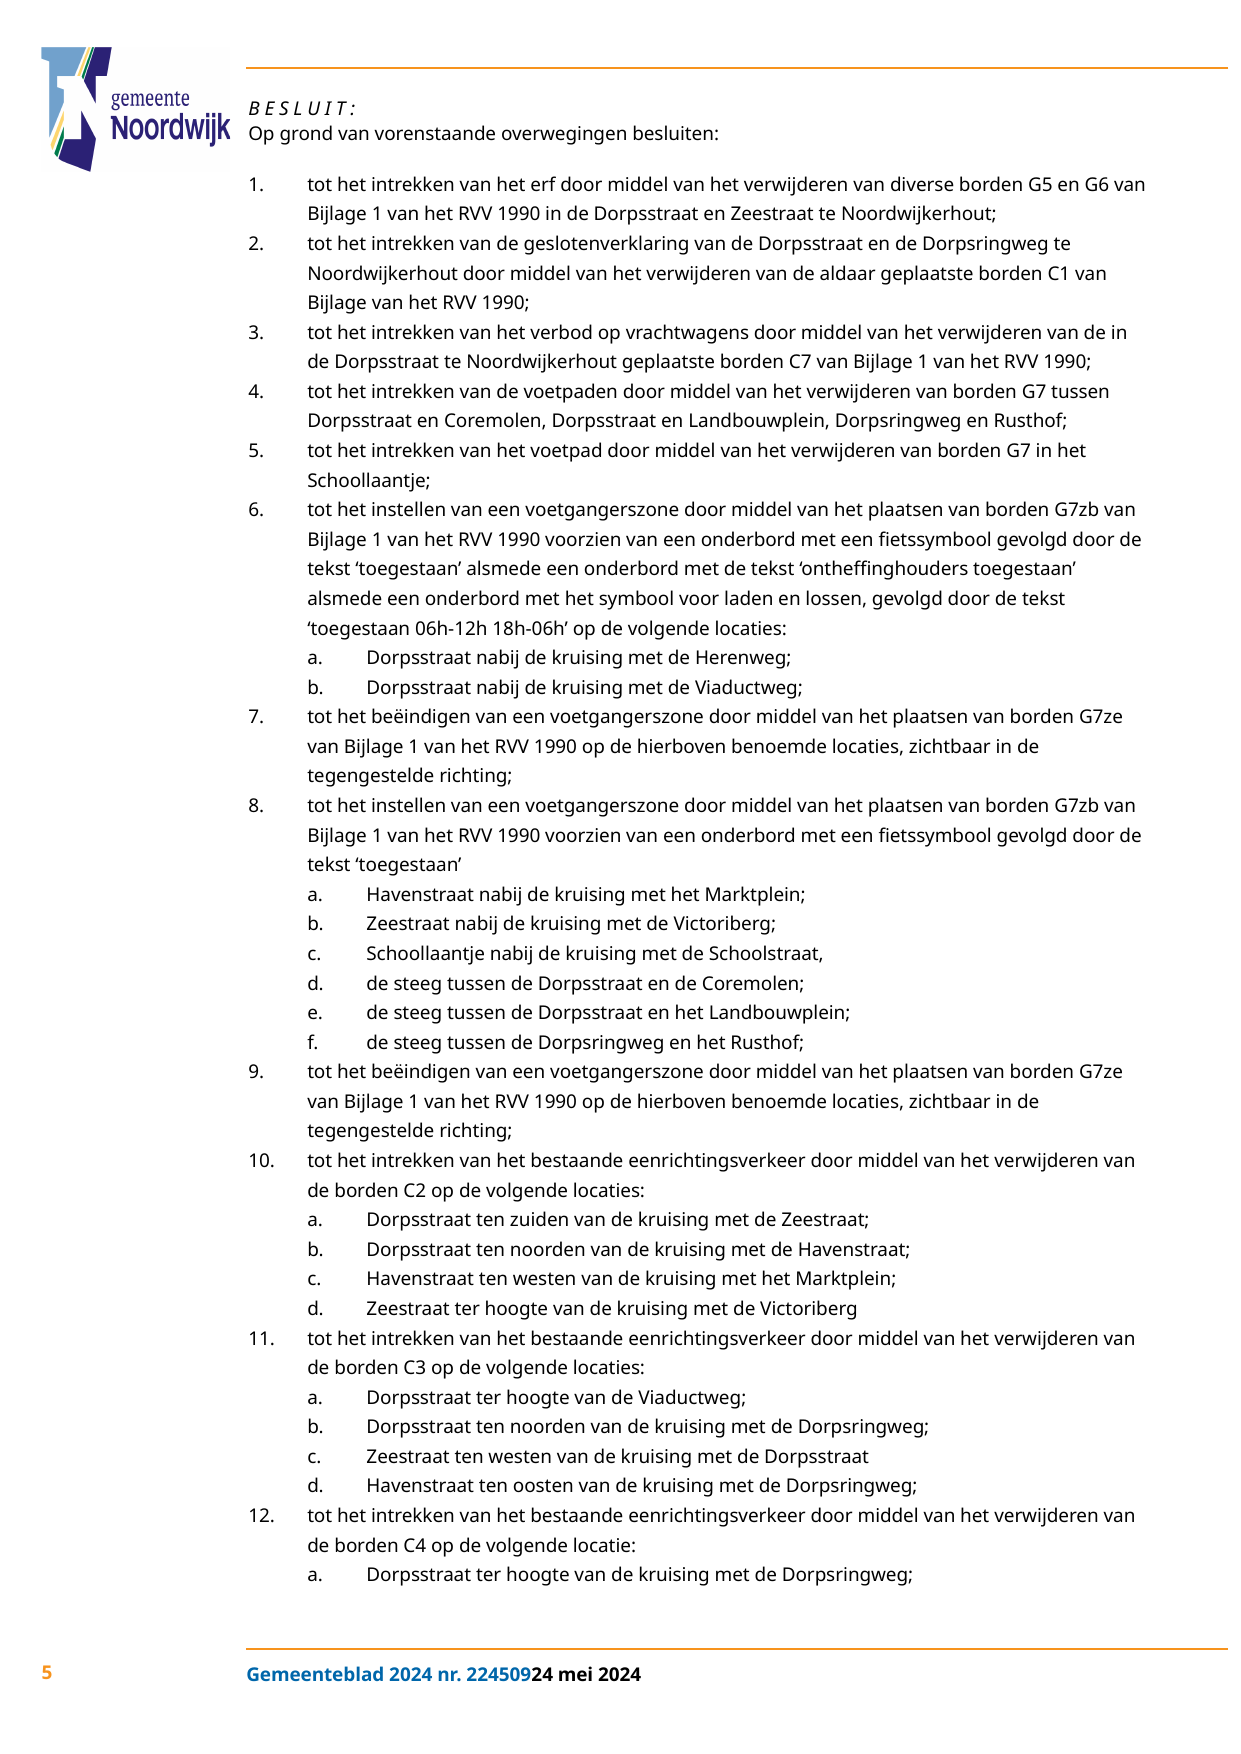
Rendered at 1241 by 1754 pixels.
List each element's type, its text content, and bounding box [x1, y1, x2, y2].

list tot het instellen van een voetgangerszone door middel van het plaatsen van borden G7zb van Bijlage 1 van het RVV 1990 voorzien van een onderbord met een fietssymbool gevolgd door de tekst ‘toegestaan’ alsmede een onderbord met de tekst ‘ontheffinghouders toegestaan’ alsmede een onderbord met het symbool voor laden en lossen, gevolgd door de tekst ‘toegestaan 06h-12h 18h-06h’ op de volgende locaties: [248, 496, 1152, 640]
list de steeg tussen de Dorpsstraat en het Landbouwplein; [307, 999, 1152, 1025]
list Dorpsstraat ter hoogte van de kruising met de Dorpsringweg; [307, 1561, 1152, 1587]
list Dorpsstraat ter hoogte van de Viaductweg; [307, 1384, 1152, 1409]
list Dorpsstraat ten noorden van de kruising met de Havenstraat; [307, 1236, 1152, 1262]
list de steeg tussen de Dorpsringweg en het Rusthof; [307, 1029, 1152, 1054]
text Op grond van vorenstaande overwegingen besluiten: [248, 121, 1152, 146]
list Zeestraat ter hoogte van de kruising met de Victoriberg [307, 1295, 1152, 1321]
list Dorpsstraat ten zuiden van de kruising met de Zeestraat; [307, 1206, 1152, 1232]
list Havenstraat ten westen van de kruising met het Marktplein; [307, 1266, 1152, 1291]
list tot het intrekken van het erf door middel van het verwijderen van diverse borden G5 en G6 van Bijlage 1 van het RVV 1990 in de Dorpsstraat en Zeestraat te Noordwijkerhout; [248, 171, 1152, 226]
list Schoollaantje nabij de kruising met de Schoolstraat, [307, 940, 1152, 966]
list tot het beëindigen van een voetgangerszone door middel van het plaatsen van borden G7ze van Bijlage 1 van het RVV 1990 op de hierboven benoemde locaties, zichtbaar in de tegengestelde richting; [248, 1058, 1152, 1143]
list tot het intrekken van het voetpad door middel van het verwijderen van borden G7 in het Schoollaantje; [248, 437, 1152, 492]
list tot het intrekken van het bestaande eenrichtingsverkeer door middel van het verwijderen van de borden C3 op de volgende locaties: [248, 1325, 1152, 1380]
list tot het instellen van een voetgangerszone door middel van het plaatsen van borden G7zb van Bijlage 1 van het RVV 1990 voorzien van een onderbord met een fietssymbool gevolgd door de tekst ‘toegestaan’ [248, 792, 1152, 877]
list Dorpsstraat ten noorden van de kruising met de Dorpsringweg; [307, 1413, 1152, 1439]
list tot het intrekken van het bestaande eenrichtingsverkeer door middel van het verwijderen van de borden C2 op de volgende locaties: [248, 1147, 1152, 1202]
list Havenstraat nabij de kruising met het Marktplein; [307, 881, 1152, 907]
list Zeestraat ten westen van de kruising met de Dorpsstraat [307, 1443, 1152, 1469]
list Zeestraat nabij de kruising met de Victoriberg; [307, 911, 1152, 936]
list Dorpsstraat nabij de kruising met de Viaductweg; [307, 674, 1152, 699]
list tot het intrekken van het verbod op vrachtwagens door middel van het verwijderen van de in de Dorpsstraat te Noordwijkerhout geplaatste borden C7 van Bijlage 1 van het RVV 1990; [248, 319, 1152, 374]
picture [41, 47, 231, 172]
list Havenstraat ten oosten van de kruising met de Dorpsringweg; [307, 1473, 1152, 1498]
list Dorpsstraat nabij de kruising met de Herenweg; [307, 644, 1152, 670]
list tot het intrekken van de geslotenverklaring van de Dorpsstraat en de Dorpsringweg te Noordwijkerhout door middel van het verwijderen van de aldaar geplaatste borden C1 van Bijlage van het RVV 1990; [248, 230, 1152, 315]
list tot het intrekken van het bestaande eenrichtingsverkeer door middel van het verwijderen van de borden C4 op de volgende locatie: [248, 1502, 1152, 1557]
text B E S L U I T : [248, 95, 1152, 121]
list tot het intrekken van de voetpaden door middel van het verwijderen van borden G7 tussen Dorpsstraat en Coremolen, Dorpsstraat en Landbouwplein, Dorpsringweg en Rusthof; [248, 378, 1152, 433]
list de steeg tussen de Dorpsstraat en de Coremolen; [307, 970, 1152, 995]
list tot het beëindigen van een voetgangerszone door middel van het plaatsen van borden G7ze van Bijlage 1 van het RVV 1990 op de hierboven benoemde locaties, zichtbaar in de tegengestelde richting; [248, 703, 1152, 788]
